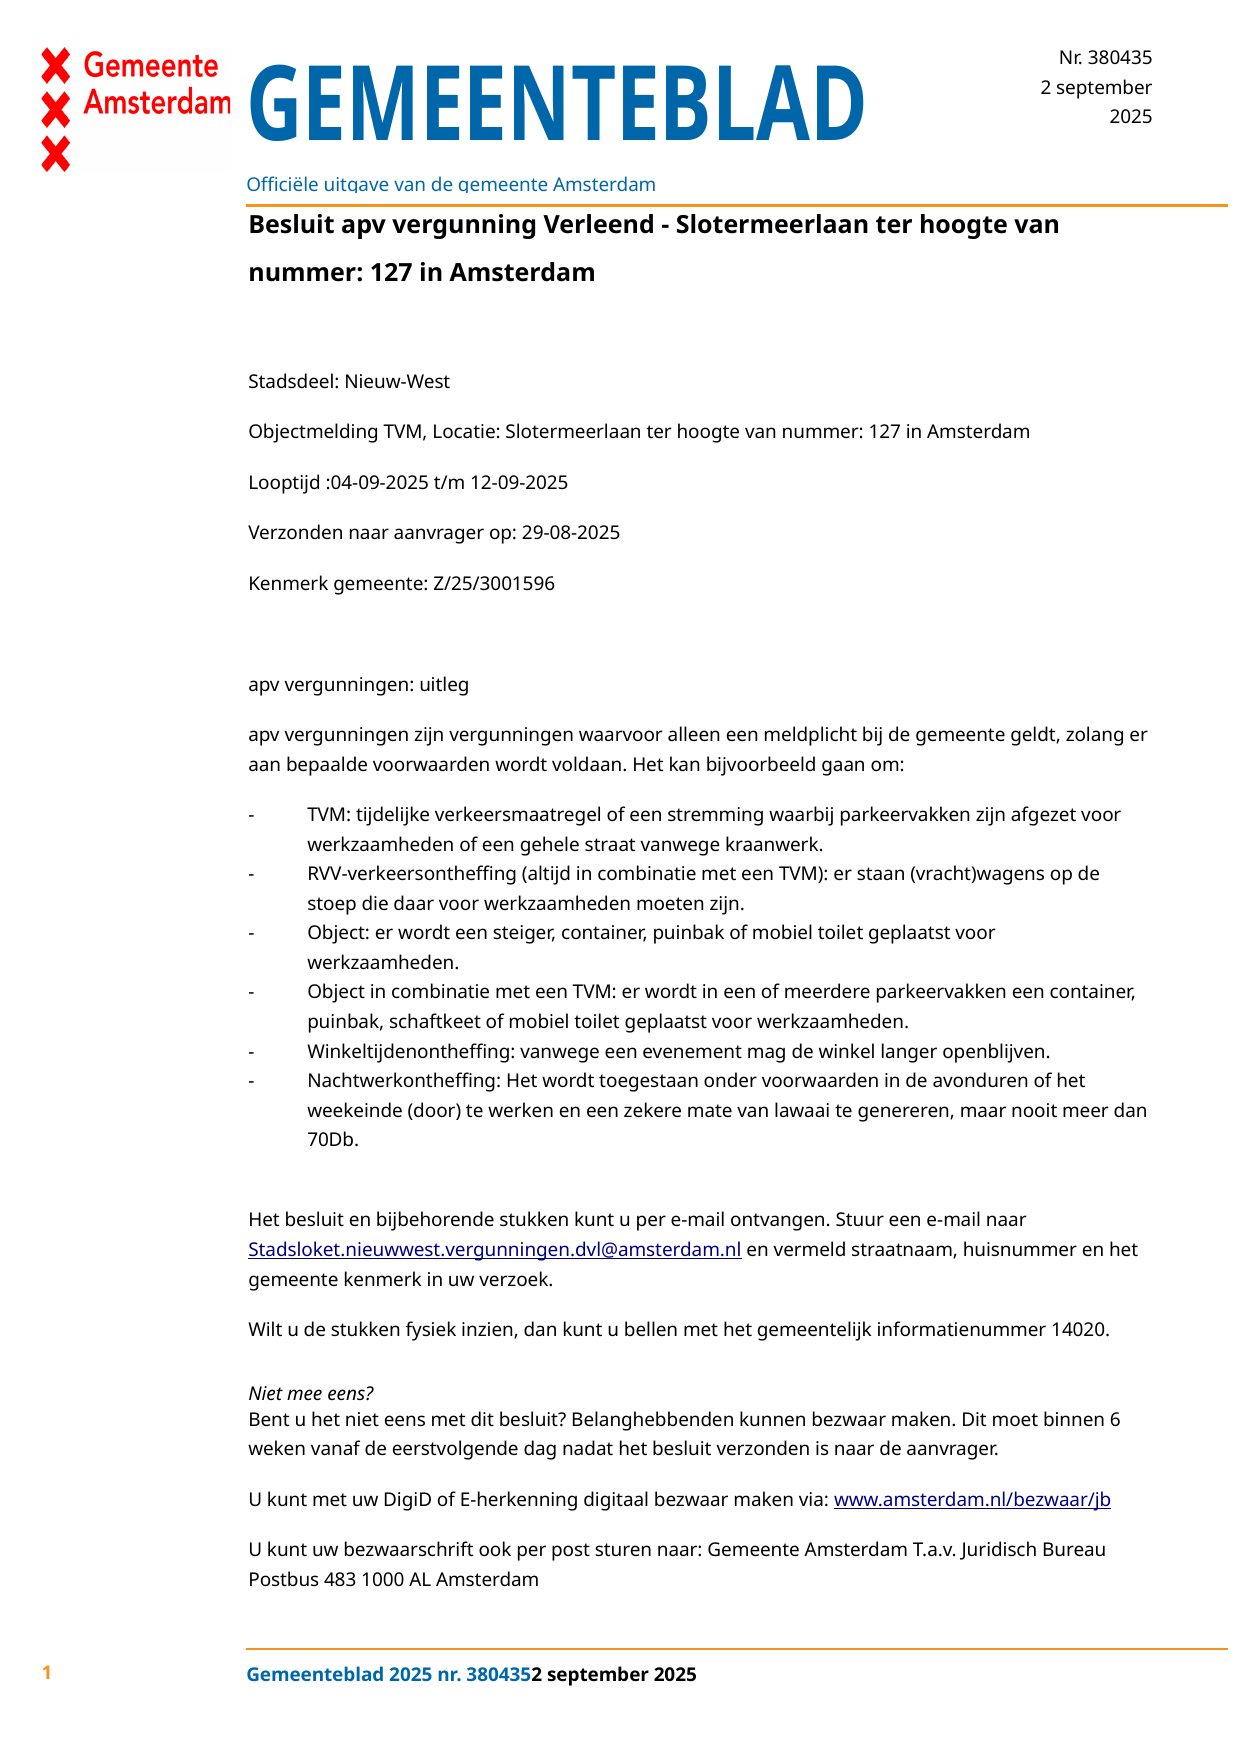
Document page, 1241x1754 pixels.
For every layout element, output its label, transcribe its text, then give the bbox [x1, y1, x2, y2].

text Niet mee eens? [248, 1380, 1152, 1406]
list Nachtwerkontheffing: Het wordt toegestaan onder voorwaarden in de avonduren of het weekeinde (door) te werken en een zekere mate van lawaai te genereren, maar nooit meer dan 70Db. [248, 1067, 1152, 1152]
text Kenmerk gemeente: Z/25/3001596 [248, 570, 1152, 596]
text Looptijd :04-09-2025 t/m 12-09-2025 [248, 469, 1152, 495]
list RVV-verkeersontheffing (altijd in combinatie met een TVM): er staan (vracht)wagens op de stoep die daar voor werkzaamheden moeten zijn. [248, 860, 1152, 916]
text apv vergunningen zijn vergunningen waarvoor alleen een meldplicht bij de gemeente geldt, zolang er aan bepaalde voorwaarden wordt voldaan. Het kan bijvoorbeeld gaan om: [248, 721, 1152, 777]
text Objectmelding TVM, Locatie: Slotermeerlaan ter hoogte van nummer: 127 in Amsterdam [248, 419, 1152, 444]
text Het besluit en bijbehorende stukken kunt u per e-mail ontvangen. Stuur een e-mail naar Stadsloket.nieuwwest.vergunningen.dvl@amsterdam.nl en vermeld straatnaam, huisnummer en het gemeente kenmerk in uw verzoek. [248, 1207, 1152, 1292]
text Verzonden naar aanvrager op: 29-08-2025 [248, 519, 1152, 545]
list TVM: tijdelijke verkeersmaatregel of een stremming waarbij parkeervakken zijn afgezet voor werkzaamheden of een gehele straat vanwege kraanwerk. [248, 801, 1152, 857]
picture [41, 47, 231, 172]
list Object in combinatie met een TVM: er wordt in een of meerdere parkeervakken een container, puinbak, schaftkeet of mobiel toilet geplaatst voor werkzaamheden. [248, 979, 1152, 1034]
list Winkeltijdenontheffing: vanwege een evenement mag de winkel langer openblijven. [248, 1038, 1152, 1064]
text Besluit apv vergunning Verleend - Slotermeerlaan ter hoogte van nummer: 127 in Amsterdam [248, 207, 1152, 288]
text U kunt met uw DigiD of E-herkenning digitaal bezwaar maken via: www.amsterdam.nl/bezwaar/jb [248, 1486, 1152, 1512]
list Object: er wordt een steiger, container, puinbak of mobiel toilet geplaatst voor werkzaamheden. [248, 919, 1152, 975]
text Stadsdeel: Nieuw-West [248, 368, 1152, 394]
text U kunt uw bezwaarschrift ook per post sturen naar: Gemeente Amsterdam T.a.v. Juridisch Bureau Postbus 483 1000 AL Amsterdam [248, 1536, 1152, 1592]
text Wilt u de stukken fysiek inzien, dan kunt u bellen met het gemeentelijk informatienummer 14020. [248, 1316, 1152, 1342]
text Bent u het niet eens met dit besluit? Belanghebbenden kunnen bezwaar maken. Dit moet binnen 6 weken vanaf de eerstvolgende dag nadat het besluit verzonden is naar de aanvrager. [248, 1406, 1152, 1461]
text apv vergunningen: uitleg [248, 671, 1152, 697]
